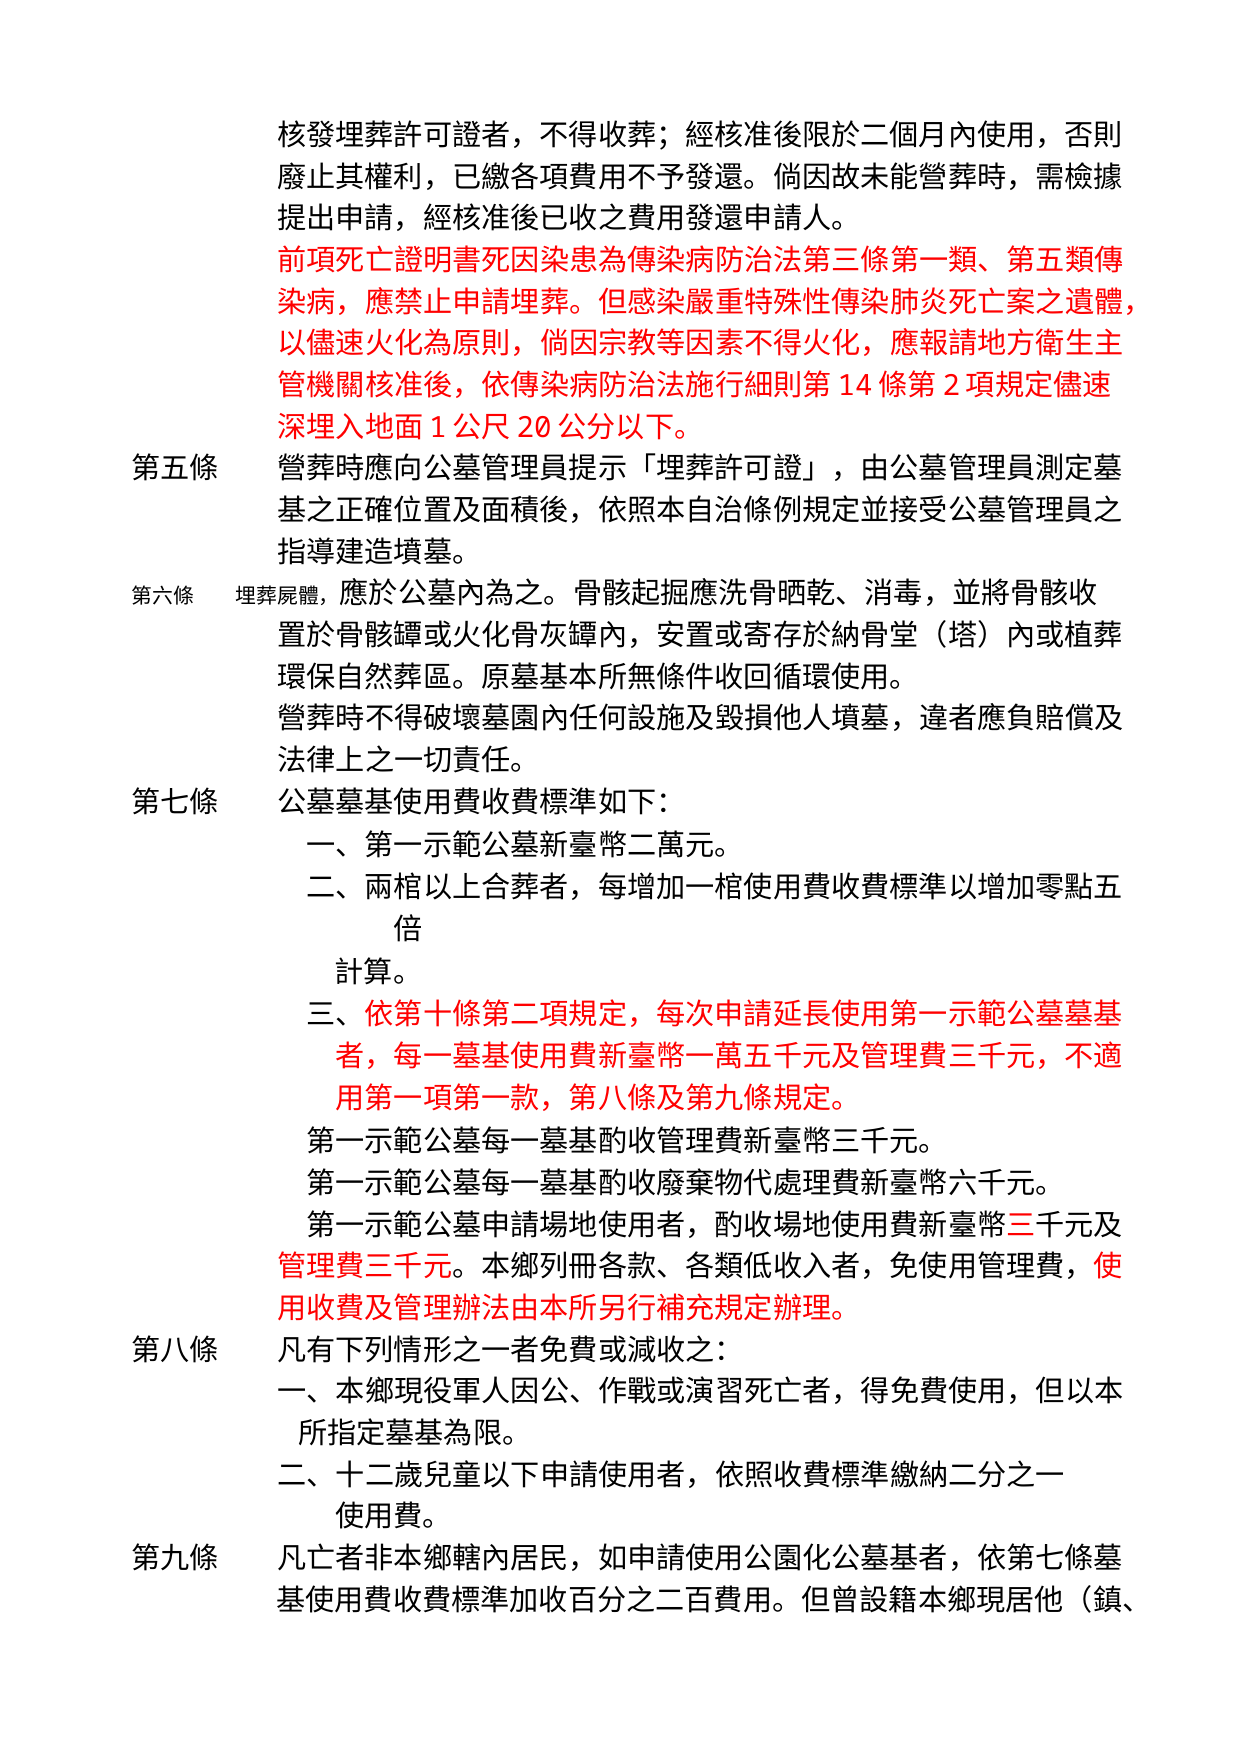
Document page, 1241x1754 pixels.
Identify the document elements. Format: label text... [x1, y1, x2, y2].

text 第六條 埋葬屍體，應於公墓內為之。骨骸起掘應洗骨晒乾、消毒，並將骨骸收置於骨骸罈或火化骨灰罈內，安置或寄存於納骨堂（塔）內或植葬環保自然葬區。原墓基本所無條件收回循環使用。 [131, 571, 1125, 696]
text 營葬時不得破壞墓園內任何設施及毀損他人墳墓，違者應負賠償及法律上之一切責任。 [277, 696, 1125, 779]
text 第一示範公墓申請場地使用者，酌收場地使用費新臺幣三千元及管理費三千元。本鄉列冊各款、各類低收入者，免使用管理費，使用收費及管理辦法由本所另行補充規定辦理。 [131, 1202, 1125, 1327]
text 第一示範公墓每一墓基酌收廢棄物代處理費新臺幣六千元。 [131, 1159, 1125, 1202]
text 基使用費收費標準加收百分之二百費用。但曾設籍本鄉現居他（鎮、巿）死亡，申請使用墓基時能提出有力證明文件者，得比照本鄉居民收費。 [276, 1577, 1125, 1618]
text 核發埋葬許可證者，不得收葬；經核准後限於二個月內使用，否則廢止其權利，已繳各項費用不予發還。倘因故未能營葬時，需檢據提出申請，經核准後已收之費用發還申請人。 [131, 112, 1125, 237]
text 第九條 凡亡者非本鄉轄內居民，如申請使用公園化公墓基者，依第七條墓 [131, 1535, 1125, 1577]
text 第一示範公墓每一墓基酌收管理費新臺幣三千元。 [131, 1117, 1125, 1159]
text 前項死亡證明書死因染患為傳染病防治法第三條第一類、第五類傳染病，應禁止申請埋葬。但感染嚴重特殊性傳染肺炎死亡案之遺體，以儘速火化為原則，倘因宗教等因素不得火化，應報請地方衛生主管機關核准後，依傳染病防治法施行細則第14條第2項規定儘速深埋入地面1公尺20公分以下。 [277, 237, 1125, 446]
text 二、兩棺以上合葬者，每增加一棺使用費收費標準以增加零點五倍 [131, 863, 1125, 948]
text 使用費。 [335, 1493, 1125, 1535]
text 第七條 公墓墓基使用費收費標準如下： [131, 779, 1125, 821]
text 第五條 營葬時應向公墓管理員提示「埋葬許可證」，由公墓管理員測定墓基之正確位置及面積後，依照本自治條例規定並接受公墓管理員之指導建造墳墓。 [131, 446, 1125, 571]
text 一、第一示範公墓新臺幣二萬元。 [131, 821, 1125, 863]
text 一、本鄉現役軍人因公、作戰或演習死亡者，得免費使用，但以本 [248, 1368, 1125, 1410]
text 三、依第十條第二項規定，每次申請延長使用第一示範公墓墓基者，每一墓基使用費新臺幣一萬五千元及管理費三千元，不適用第一項第一款，第八條及第九條規定。 [131, 990, 1125, 1117]
text 二、十二歲兒童以下申請使用者，依照收費標準繳納二分之一 [248, 1452, 1125, 1493]
text 第八條 凡有下列情形之一者免費或減收之： [131, 1327, 1125, 1368]
text 所指定墓基為限。 [131, 1410, 1125, 1452]
text 計算。 [334, 948, 1125, 990]
